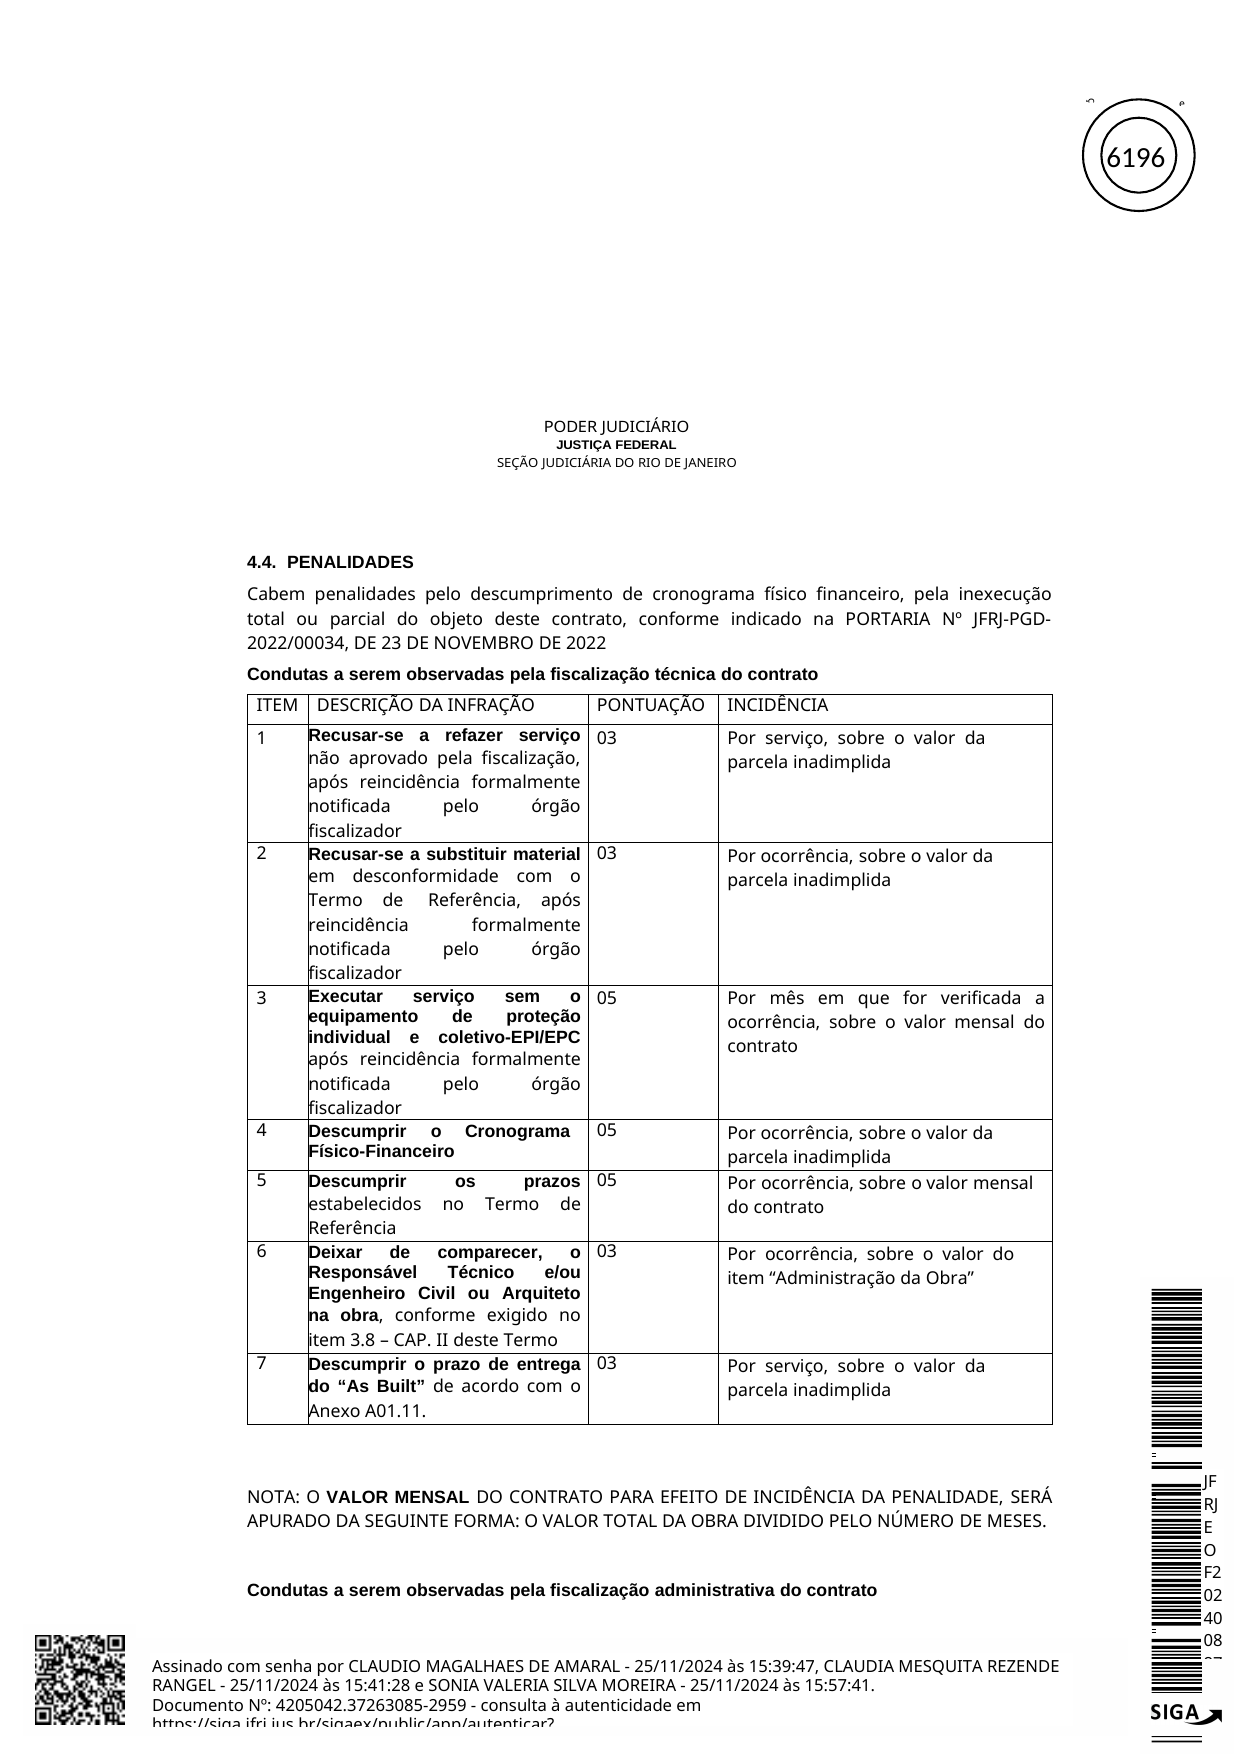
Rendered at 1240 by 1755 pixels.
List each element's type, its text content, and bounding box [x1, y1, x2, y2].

table_cell 05 [589, 1171, 718, 1241]
table_cell Executar serviço sem o equipamento de proteção individual e coletivo-EPI/EPC após reincidência formalmente notificada pelo órgão fiscalizador [309, 986, 588, 1119]
subtitle Condutas a serem observadas pela fiscalização técnica do contrato [247, 664, 1239, 684]
text ç [1085, 98, 1099, 106]
text JUSTIÇA FEDERAL [417, 438, 815, 452]
table_cell Por ocorrência, sobre o valor da parcela inadimplida [719, 1120, 1052, 1170]
table_cell Deixar de comparecer, o Responsável Técnico e/ou Engenheiro Civil ou Arquiteto na obra, conforme exigido no item 3.8 – CAP. II deste Termo [309, 1242, 588, 1352]
table_cell 03 [589, 1354, 718, 1423]
table_cell Recusar-se a substituir material em desconformidade com o Termo de Referência, após reincidência formalmente notificada pelo órgão fiscalizador [309, 843, 588, 984]
table_cell Por ocorrência, sobre o valor mensal do contrato [719, 1171, 1052, 1241]
table_cell 4 [248, 1120, 308, 1170]
table_cell 03 [589, 1242, 718, 1352]
table_cell 05 [589, 986, 718, 1119]
subtitle Condutas a serem observadas pela fiscalização administrativa do contrato [247, 1580, 1140, 1600]
table_cell Descumprir os prazos estabelecidos no Termo de Referência [309, 1171, 588, 1241]
table_cell Por serviço, sobre o valor da parcela inadimplida [719, 1354, 1052, 1423]
table_cell Por ocorrência, sobre o valor da parcela inadimplida [719, 843, 1052, 984]
table_cell 5 [248, 1171, 308, 1241]
table_cell Descumprir o prazo de entrega do “As Built” de acordo com o Anexo A01.11. [309, 1354, 588, 1423]
table_cell 1 [248, 725, 308, 842]
table_cell 6 [248, 1242, 308, 1352]
text Cabem penalidades pelo descumprimento de cronograma físico financeiro, pela inexecução total ou parcial do objeto deste contrato, conforme indicado na PORTARIA Nº JFRJ-PGD-2022/00034, DE 23 DE NOVEMBRO DE 2022 [247, 582, 1052, 654]
text PODER JUDICIÁRIO [417, 415, 815, 437]
text NOTA: O VALOR MENSAL DO CONTRATO PARA EFEITO DE INCIDÊNCIA DA PENALIDADE, SERÁ APURADO DA SEGUINTE FORMA: O VALOR TOTAL DA OBRA DIVIDIDO PELO NÚMERO DE MESES. [247, 1485, 1052, 1533]
table_header ITEM [248, 695, 308, 724]
table_cell 7 [248, 1354, 308, 1423]
table_cell 03 [589, 843, 718, 984]
text JFRJEOF202400887V05 [1203, 1470, 1224, 1659]
table_cell Descumprir o Cronograma Físico-Financeiro [309, 1120, 588, 1170]
table_cell 2 [248, 843, 308, 984]
table_cell 3 [248, 986, 308, 1119]
text SEÇÃO JUDICIÁRIA DO RIO DE JANEIRO [418, 454, 815, 471]
table_cell 03 [589, 725, 718, 842]
table_cell Por ocorrência, sobre o valor do item “Administração da Obra” [719, 1242, 1052, 1352]
list PENALIDADES [247, 551, 1239, 572]
table_cell Por mês em que for verificada a ocorrência, sobre o valor mensal do contrato [719, 986, 1052, 1119]
table_header PONTUAÇÃO [589, 695, 718, 724]
table_cell Recusar-se a refazer serviço não aprovado pela fiscalização, após reincidência formalmente notificada pelo órgão fiscalizador [309, 725, 588, 842]
table_cell Por serviço, sobre o valor da parcela inadimplida [719, 725, 1052, 842]
text e [1179, 97, 1193, 105]
table_header DESCRIÇÃO DA INFRAÇÃO [309, 695, 588, 724]
table_header INCIDÊNCIA [719, 695, 1052, 724]
table_cell 05 [589, 1120, 718, 1170]
